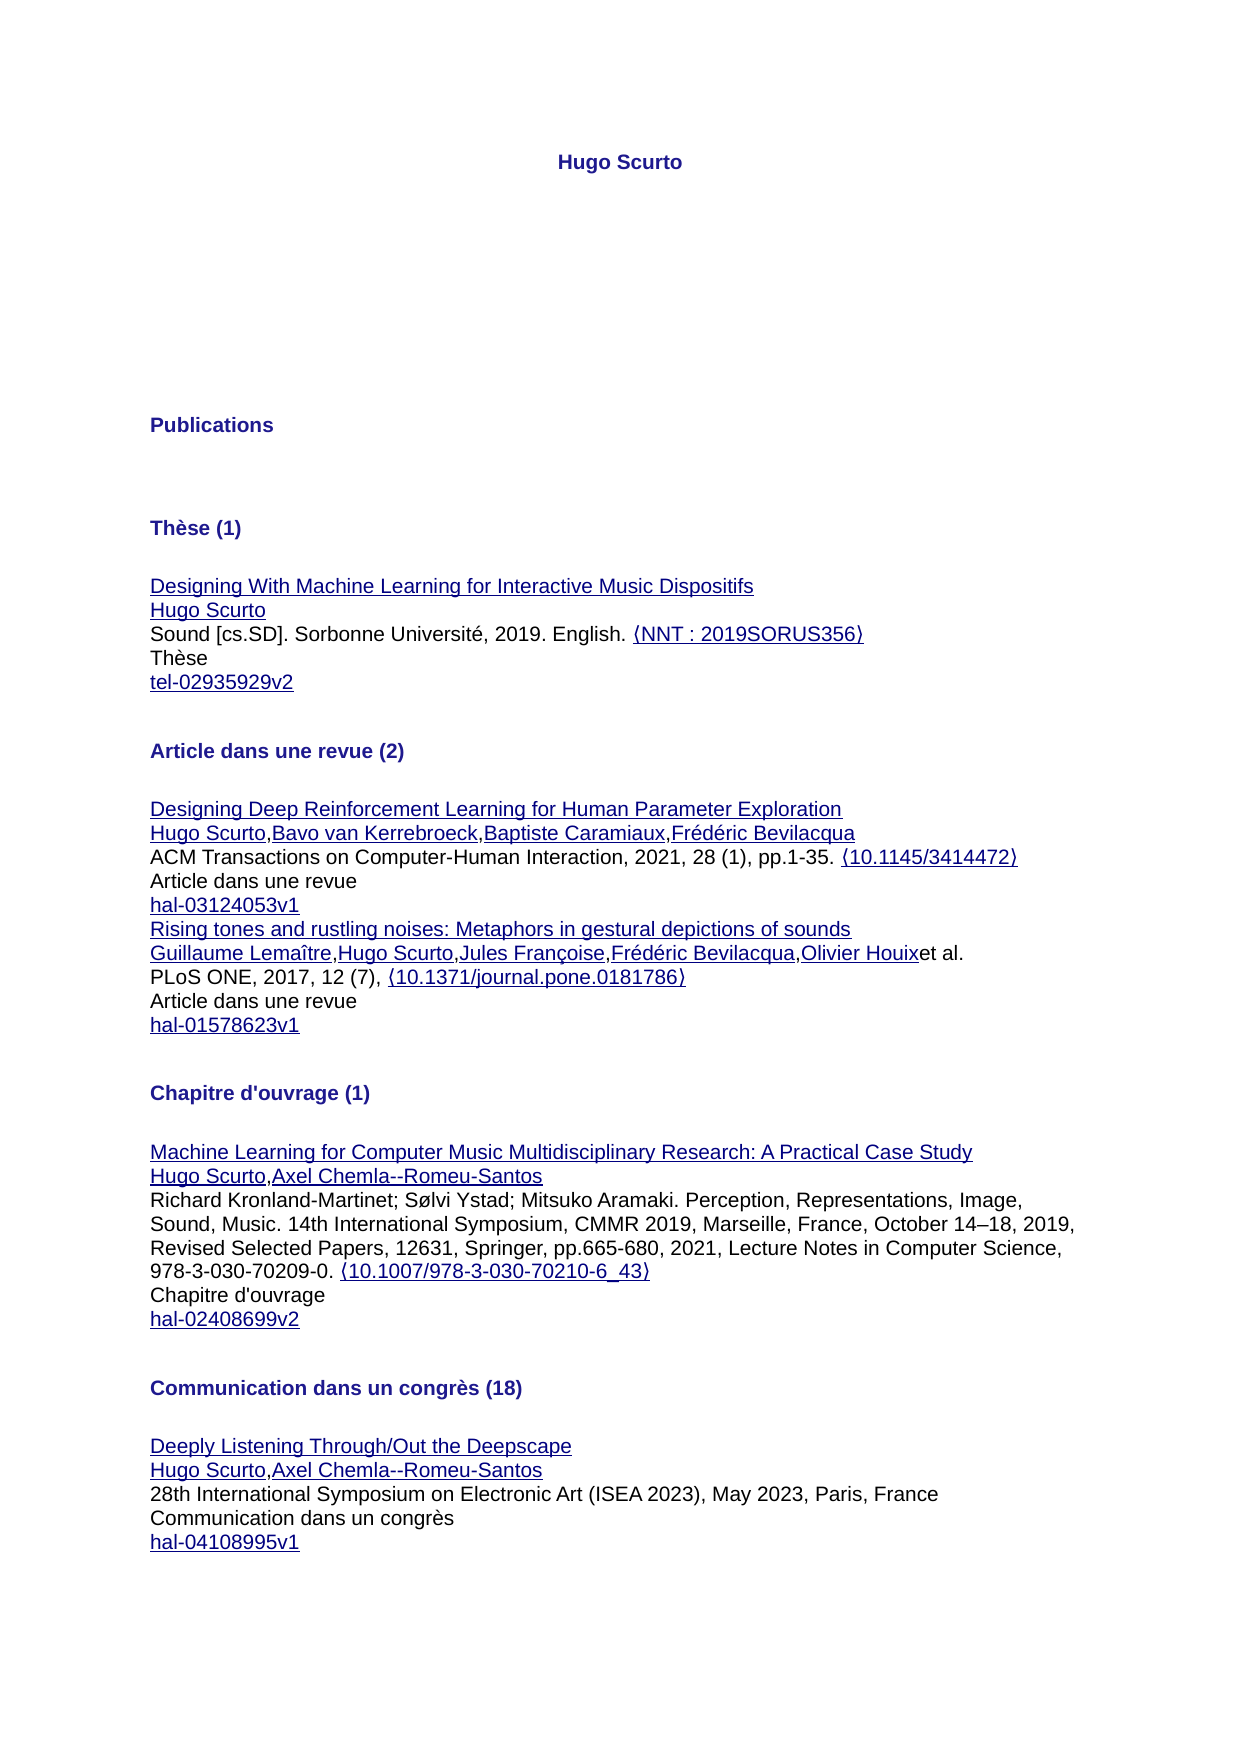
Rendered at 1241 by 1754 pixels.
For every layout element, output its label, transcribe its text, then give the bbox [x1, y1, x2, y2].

subtitle Hugo Scurto [150, 150, 1090, 174]
subtitle Publications [150, 412, 1090, 436]
subtitle Chapitre d'ouvrage (1) [150, 1081, 1090, 1105]
table_header Designing With Machine Learning for Interactive Music Dispositifs Hugo Scurto Sound [cs.SD]. Sorbonne Université, 2019. English. ⟨NNT : 2019SORUS356⟩ Thèse tel-02935929v2 [150, 574, 1090, 694]
subtitle Thèse (1) [150, 516, 1090, 539]
table_cell Rising tones and rustling noises: Metaphors in gestural depictions of sounds Guillaume Lemaître,Hugo Scurto,Jules Françoise,Frédéric Bevilacqua,Olivier Houixet al. PLoS ONE, 2017, 12 (7), ⟨10.1371/journal.pone.0181786⟩ Article dans une revue hal-01578623v1 [150, 917, 1090, 1036]
table_header Designing Deep Reinforcement Learning for Human Parameter Exploration Hugo Scurto,Bavo van Kerrebroeck,Baptiste Caramiaux,Frédéric Bevilacqua ACM Transactions on Computer-Human Interaction, 2021, 28 (1), pp.1-35. ⟨10.1145/3414472⟩ Article dans une revue hal-03124053v1 [150, 797, 1090, 917]
subtitle Article dans une revue (2) [150, 738, 1090, 762]
subtitle Communication dans un congrès (18) [150, 1376, 1090, 1400]
table_header Deeply Listening Through/Out the Deepscape Hugo Scurto,Axel Chemla--Romeu-Santos 28th International Symposium on Electronic Art (ISEA 2023), May 2023, Paris, France Communication dans un congrès hal-04108995v1 [150, 1434, 1090, 1554]
table_header Machine Learning for Computer Music Multidisciplinary Research: A Practical Case Study Hugo Scurto,Axel Chemla--Romeu-Santos Richard Kronland-Martinet; Sølvi Ystad; Mitsuko Aramaki. Perception, Representations, Image, Sound, Music. 14th International Symposium, CMMR 2019, Marseille, France, October 14–18, 2019, Revised Selected Papers, 12631, Springer, pp.665-680, 2021, Lecture Notes in Computer Science, 978-3-030-70209-0. ⟨10.1007/978-3-030-70210-6_43⟩ Chapitre d'ouvrage hal-02408699v2 [150, 1140, 1090, 1331]
